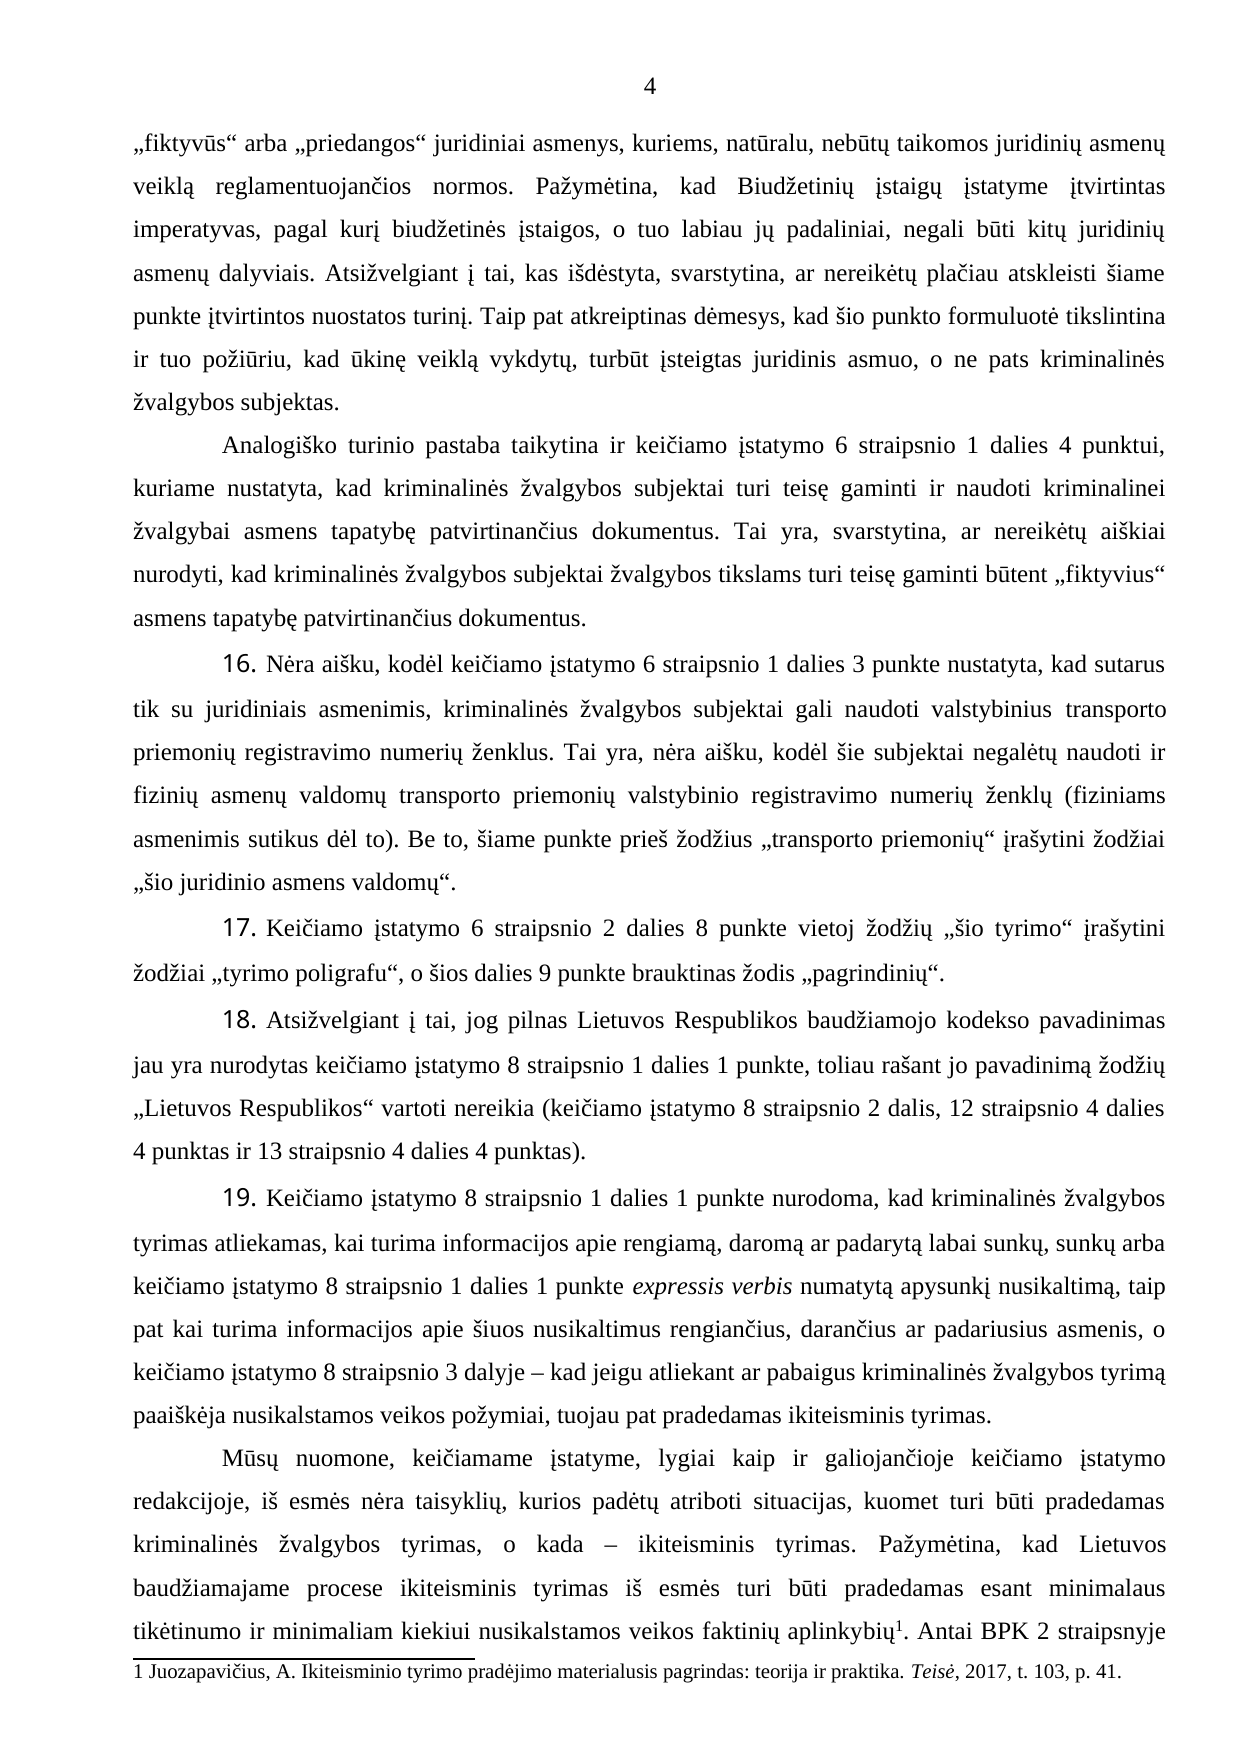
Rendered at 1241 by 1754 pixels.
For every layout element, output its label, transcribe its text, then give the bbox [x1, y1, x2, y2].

list „fiktyvūs“ arba „priedangos“ juridiniai asmenys, kuriems, natūralu, nebūtų taikomos juridinių asmenų veiklą reglamentuojančios normos. Pažymėtina, kad Biudžetinių įstaigų įstatyme įtvirtintas imperatyvas, pagal kurį biudžetinės įstaigos, o tuo labiau jų padaliniai, negali būti kitų juridinių asmenų dalyviais. Atsižvelgiant į tai, kas išdėstyta, svarstytina, ar nereikėtų plačiau atskleisti šiame punkte įtvirtintos nuostatos turinį. Taip pat atkreiptinas dėmesys, kad šio punkto formuluotė tikslintina ir tuo požiūriu, kad ūkinę veiklą vykdytų, turbūt įsteigtas juridinis asmuo, o ne pats kriminalinės žvalgybos subjektas. [133, 128, 1167, 416]
list Atsižvelgiant į tai, jog pilnas Lietuvos Respublikos baudžiamojo kodekso pavadinimas jau yra nurodytas keičiamo įstatymo 8 straipsnio 1 dalies 1 punkte, toliau rašant jo pavadinimą žodžių „Lietuvos Respublikos“ vartoti nereikia (keičiamo įstatymo 8 straipsnio 2 dalis, 12 straipsnio 4 dalies 4 punktas ir 13 straipsnio 4 dalies 4 punktas). [133, 1001, 1167, 1165]
text Mūsų nuomone, keičiamame įstatyme, lygiai kaip ir galiojančioje keičiamo įstatymo redakcijoje, iš esmės nėra taisyklių, kurios padėtų atriboti situacijas, kuomet turi būti pradedamas kriminalinės žvalgybos tyrimas, o kada – ikiteisminis tyrimas. Pažymėtina, kad Lietuvos baudžiamajame procese ikiteisminis tyrimas iš esmės turi būti pradedamas esant minimalaus tikėtinumo ir minimaliam kiekiui nusikalstamos veikos faktinių aplinkybių. Antai BPK 2 straipsnyje [133, 1443, 1167, 1644]
text Analogiško turinio pastaba taikytina ir keičiamo įstatymo 6 straipsnio 1 dalies 4 punktui, kuriame nustatyta, kad kriminalinės žvalgybos subjektai turi teisę gaminti ir naudoti kriminalinei žvalgybai asmens tapatybę patvirtinančius dokumentus. Tai yra, svarstytina, ar nereikėtų aiškiai nurodyti, kad kriminalinės žvalgybos subjektai žvalgybos tikslams turi teisę gaminti būtent „fiktyvius“ asmens tapatybę patvirtinančius dokumentus. [133, 430, 1167, 631]
list Nėra aišku, kodėl keičiamo įstatymo 6 straipsnio 1 dalies 3 punkte nustatyta, kad sutarus tik su juridiniais asmenimis, kriminalinės žvalgybos subjektai gali naudoti valstybinius transporto priemonių registravimo numerių ženklus. Tai yra, nėra aišku, kodėl šie subjektai negalėtų naudoti ir fizinių asmenų valdomų transporto priemonių valstybinio registravimo numerių ženklų (fiziniams asmenimis sutikus dėl to). Be to, šiame punkte prieš žodžius „transporto priemonių“ įrašytini žodžiai „šio juridinio asmens valdomų“. [133, 646, 1167, 896]
text Juozapavičius, A. Ikiteisminio tyrimo pradėjimo materialusis pagrindas: teorija ir praktika. Teisė, 2017, t. 103, p. 41. [133, 1659, 1167, 1683]
list Keičiamo įstatymo 6 straipsnio 2 dalies 8 punkte vietoj žodžių „šio tyrimo“ įrašytini žodžiai „tyrimo poligrafu“, o šios dalies 9 punkte brauktinas žodis „pagrindinių“. [133, 910, 1167, 987]
list Keičiamo įstatymo 8 straipsnio 1 dalies 1 punkte nurodoma, kad kriminalinės žvalgybos tyrimas atliekamas, kai turima informacijos apie rengiamą, daromą ar padarytą labai sunkų, sunkų arba keičiamo įstatymo 8 straipsnio 1 dalies 1 punkte expressis verbis numatytą apysunkį nusikaltimą, taip pat kai turima informacijos apie šiuos nusikaltimus rengiančius, darančius ar padariusius asmenis, o keičiamo įstatymo 8 straipsnio 3 dalyje – kad jeigu atliekant ar pabaigus kriminalinės žvalgybos tyrimą paaiškėja nusikalstamos veikos požymiai, tuojau pat pradedamas ikiteisminis tyrimas. [133, 1179, 1167, 1429]
